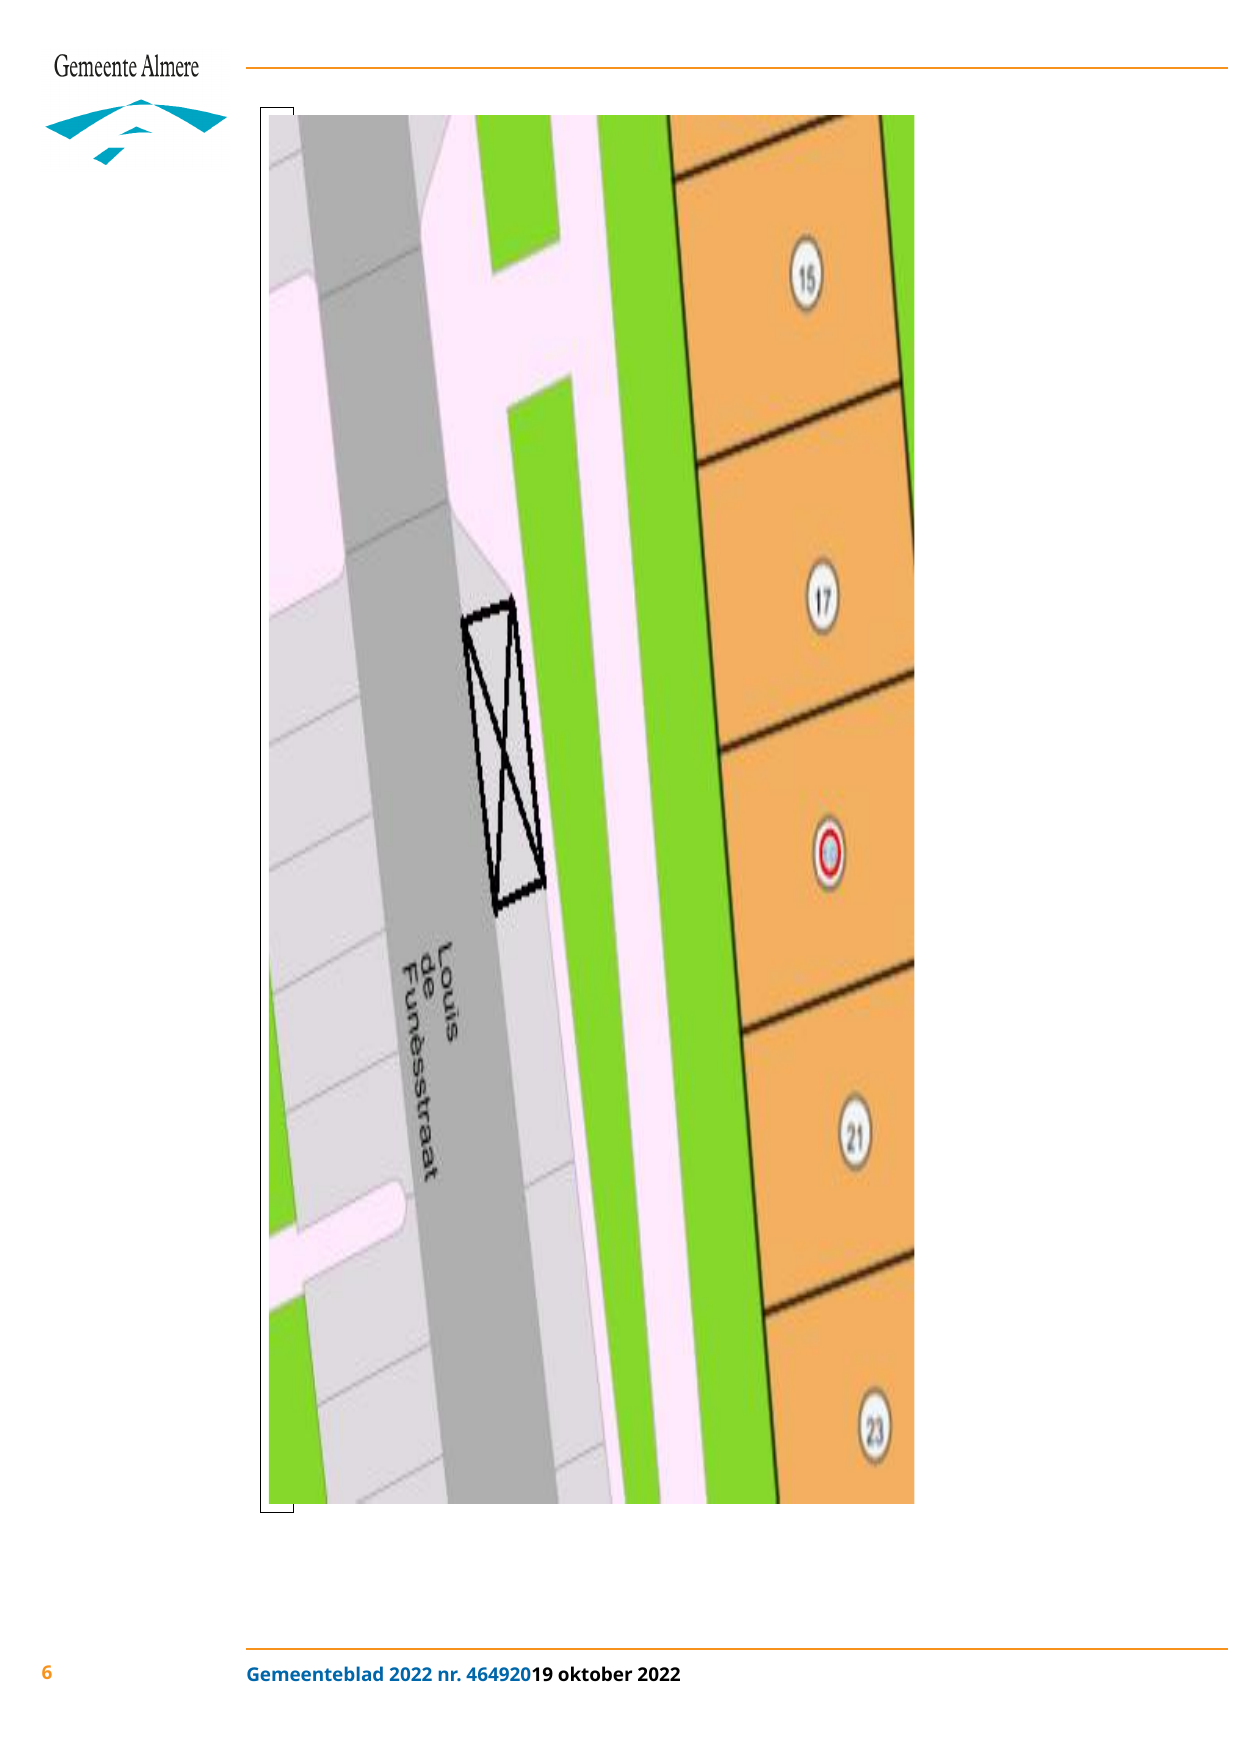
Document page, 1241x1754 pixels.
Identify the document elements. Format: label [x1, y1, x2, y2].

picture [41, 47, 231, 172]
picture [268, 115, 915, 1504]
